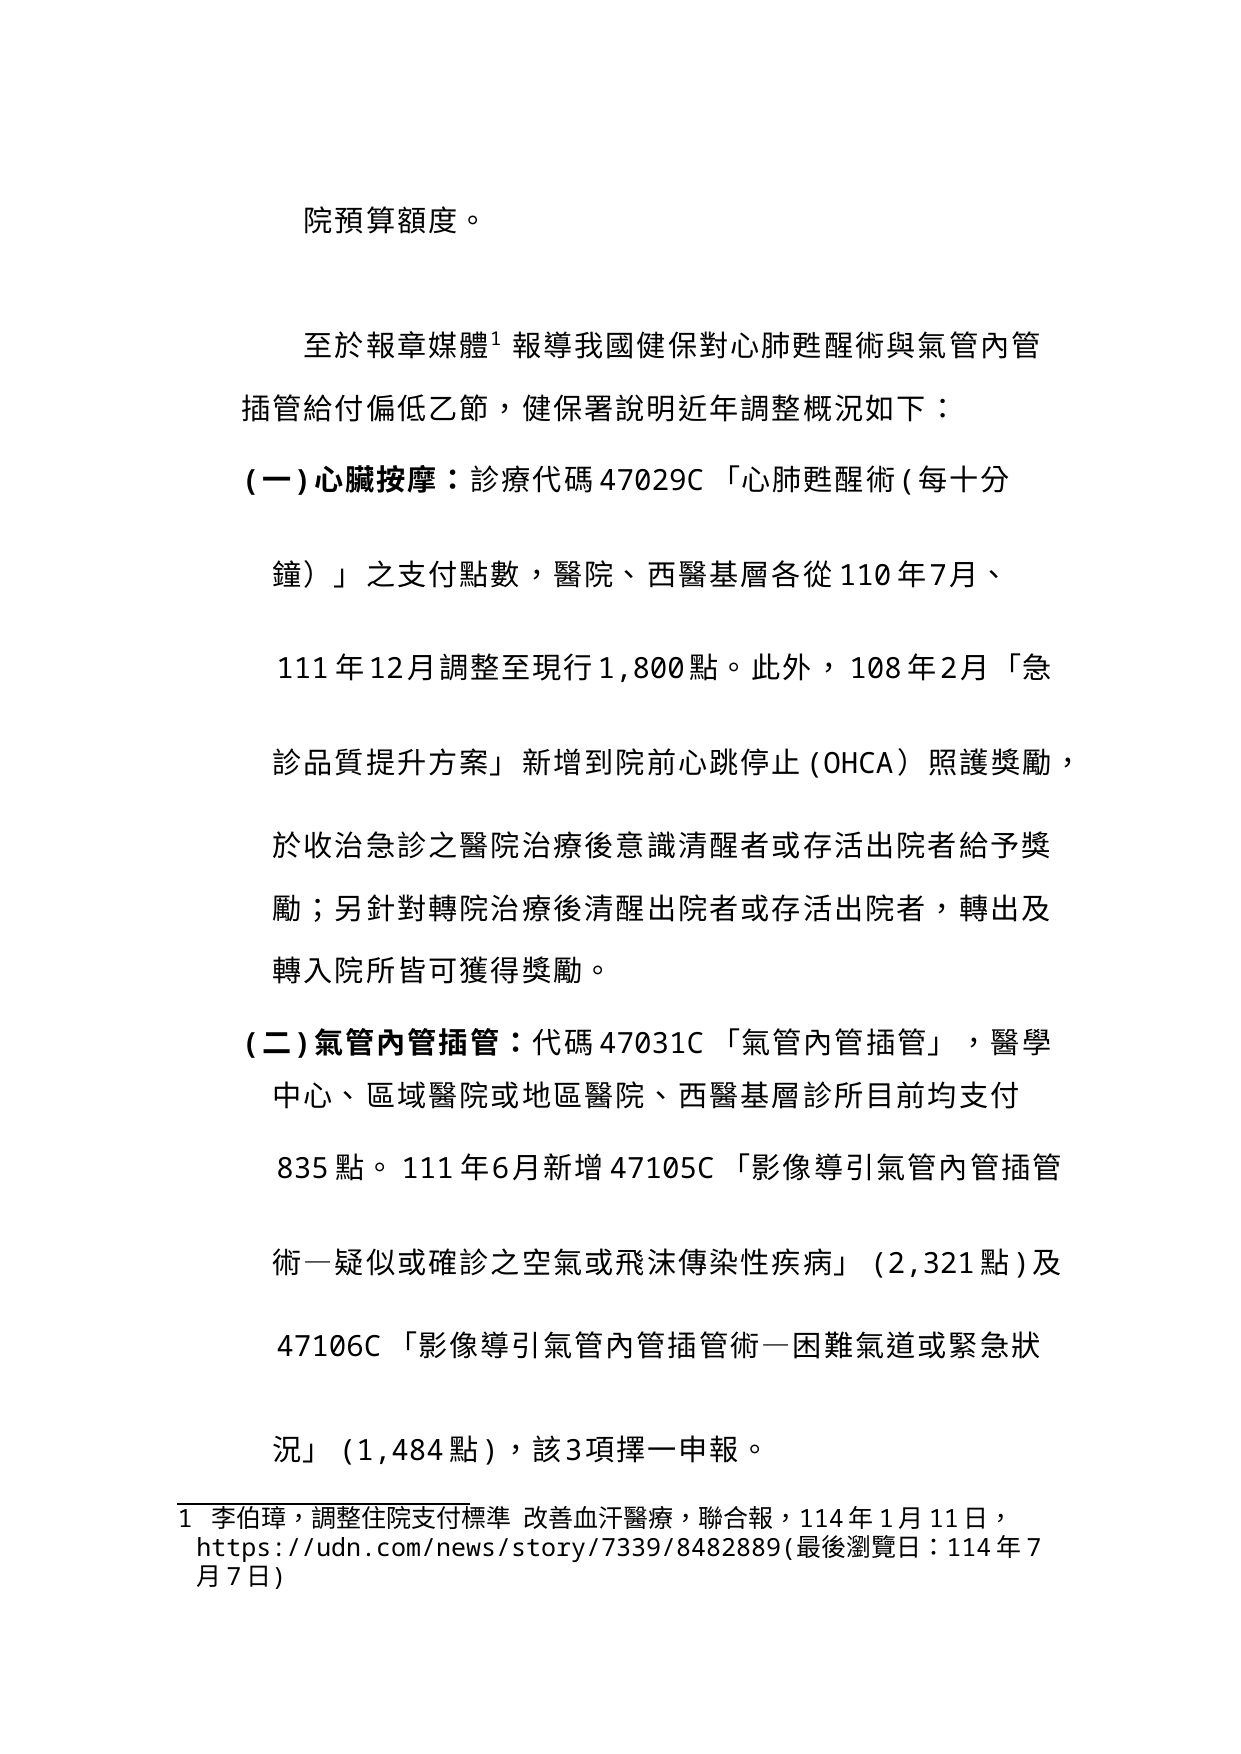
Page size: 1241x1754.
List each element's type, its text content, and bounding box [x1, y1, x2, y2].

text (一)心臟按摩：診療代碼47029C「心肺甦醒術(每十分鐘）」之支付點數，醫院、西醫基層各從110年7月、111年12月調整至現行1,800點。此外，108年2月「急診品質提升方案」新增到院前心跳停止(OHCA）照護獎勵，於收治急診之醫院治療後意識清醒者或存活出院者給予獎勵；另針對轉院治療後清醒出院者或存活出院者，轉出及轉入院所皆可獲得獎勵。 [236, 427, 1063, 990]
text (二)氣管內管插管：代碼47031C「氣管內管插管」，醫學中心、區域醫院或地區醫院、西醫基層診所目前均支付835點。111年6月新增47105C「影像導引氣管內管插管術—疑似或確診之空氣或飛沫傳染性疾病」(2,321點)及47106C「影像導引氣管內管插管術—困難氣道或緊急狀況」(1,484點)，該3項擇一申報。 [236, 990, 1063, 1490]
text 院預算額度。 [266, 177, 1063, 240]
text 李伯璋，調整住院支付標準 改善血汗醫療，聯合報，114年1月11日，https://udn.com/news/story/7339/8482889(最後瀏覽日：114年7月7日) [177, 1504, 1063, 1592]
text 至於報章媒體報導我國健保對心肺甦醒術與氣管內管插管給付偏低乙節，健保署說明近年調整概況如下： [236, 240, 1063, 427]
